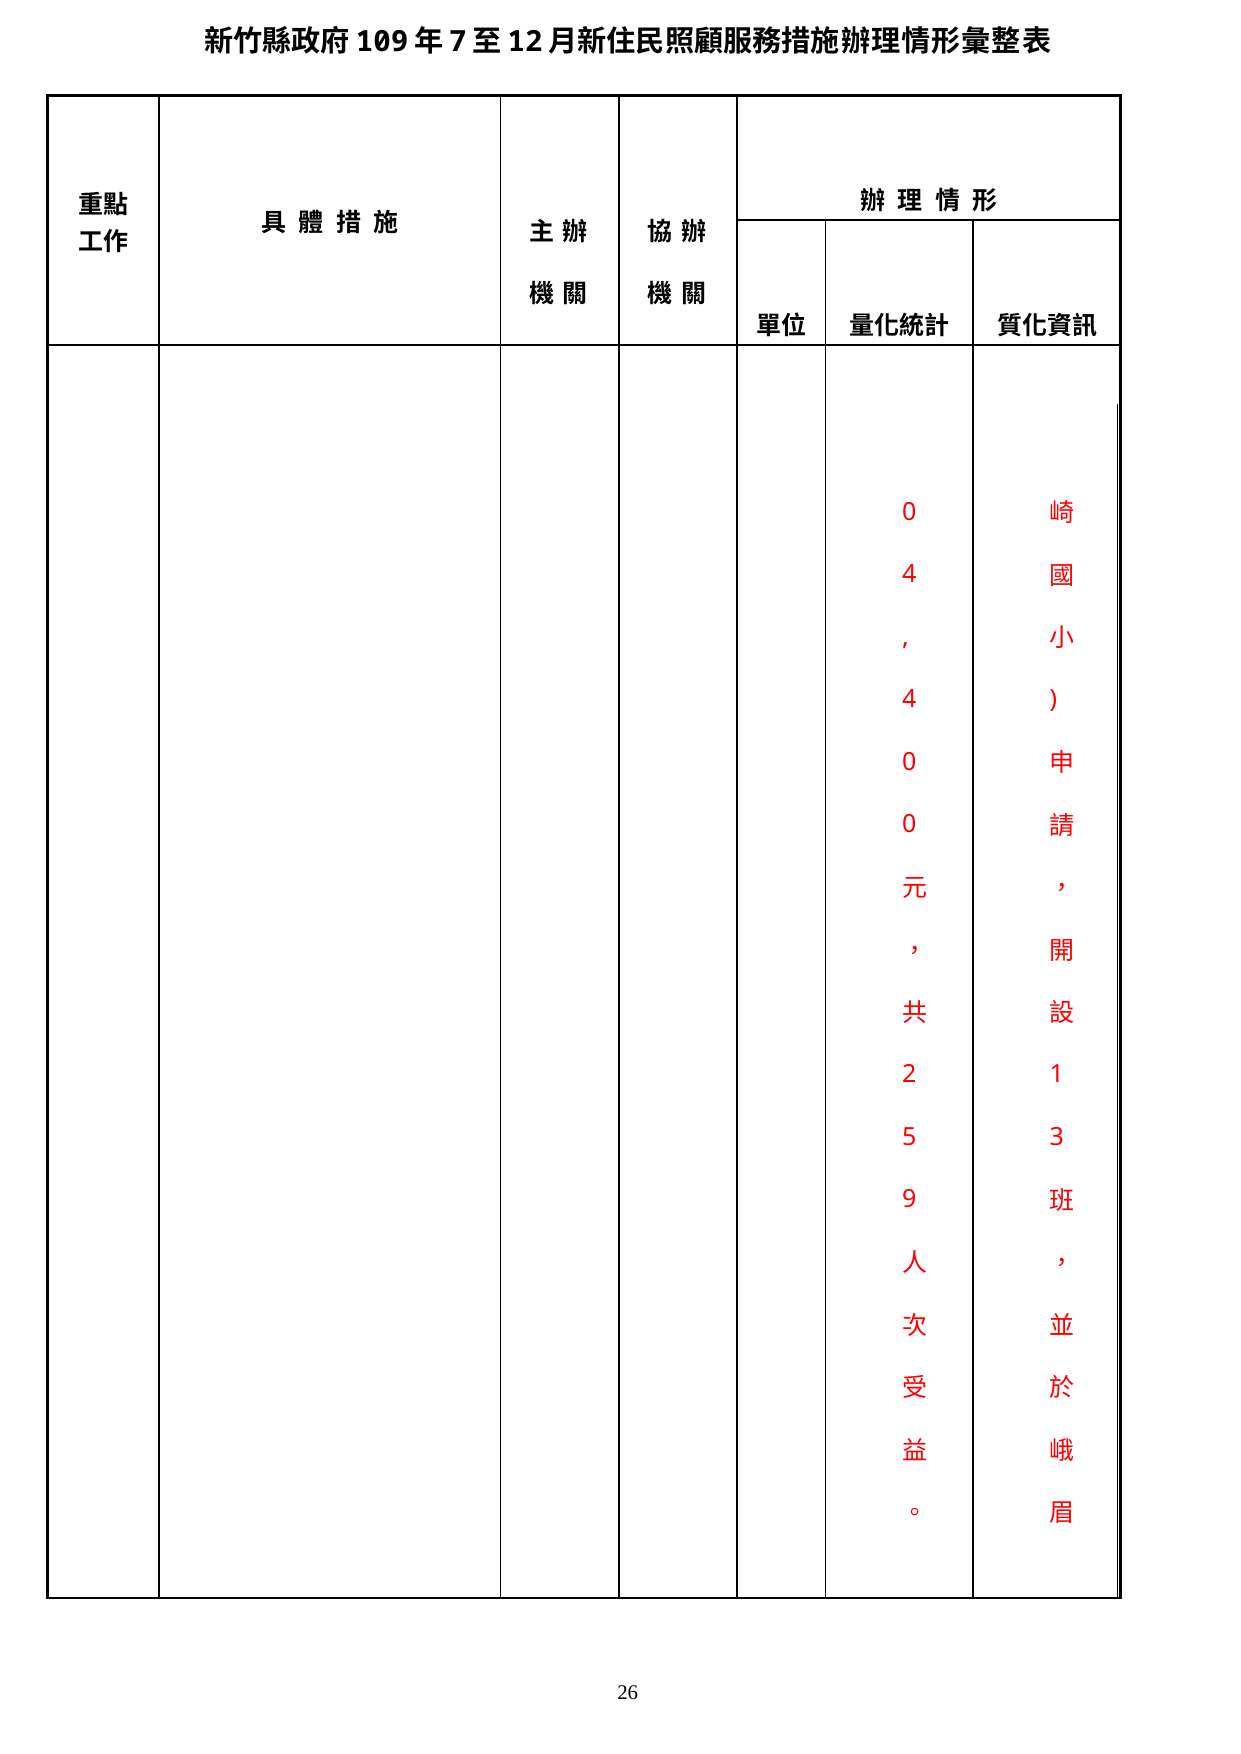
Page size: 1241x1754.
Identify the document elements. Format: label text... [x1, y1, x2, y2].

table_header 協 辦 機 關 [620, 97, 736, 344]
table_cell 量化統計 [826, 221, 972, 344]
table_cell [738, 346, 825, 1597]
table_cell 質化資訊 [974, 221, 1119, 344]
table_cell 崎國小)申請，開設13班，並於峨眉 [974, 346, 1119, 1597]
table_cell [160, 346, 500, 1597]
table_cell [501, 346, 618, 1597]
table_header 具 體 措 施 [160, 97, 500, 344]
table_header 主 辦 機 關 [501, 97, 618, 344]
table_cell 單位 [738, 221, 825, 344]
table_cell [620, 346, 736, 1597]
table_header 辦 理 情 形 [738, 97, 1119, 219]
table_header 重點工作 [49, 97, 158, 344]
table_cell 04,400元，共259人次受益。 [826, 346, 972, 1597]
table_cell [49, 346, 158, 1597]
